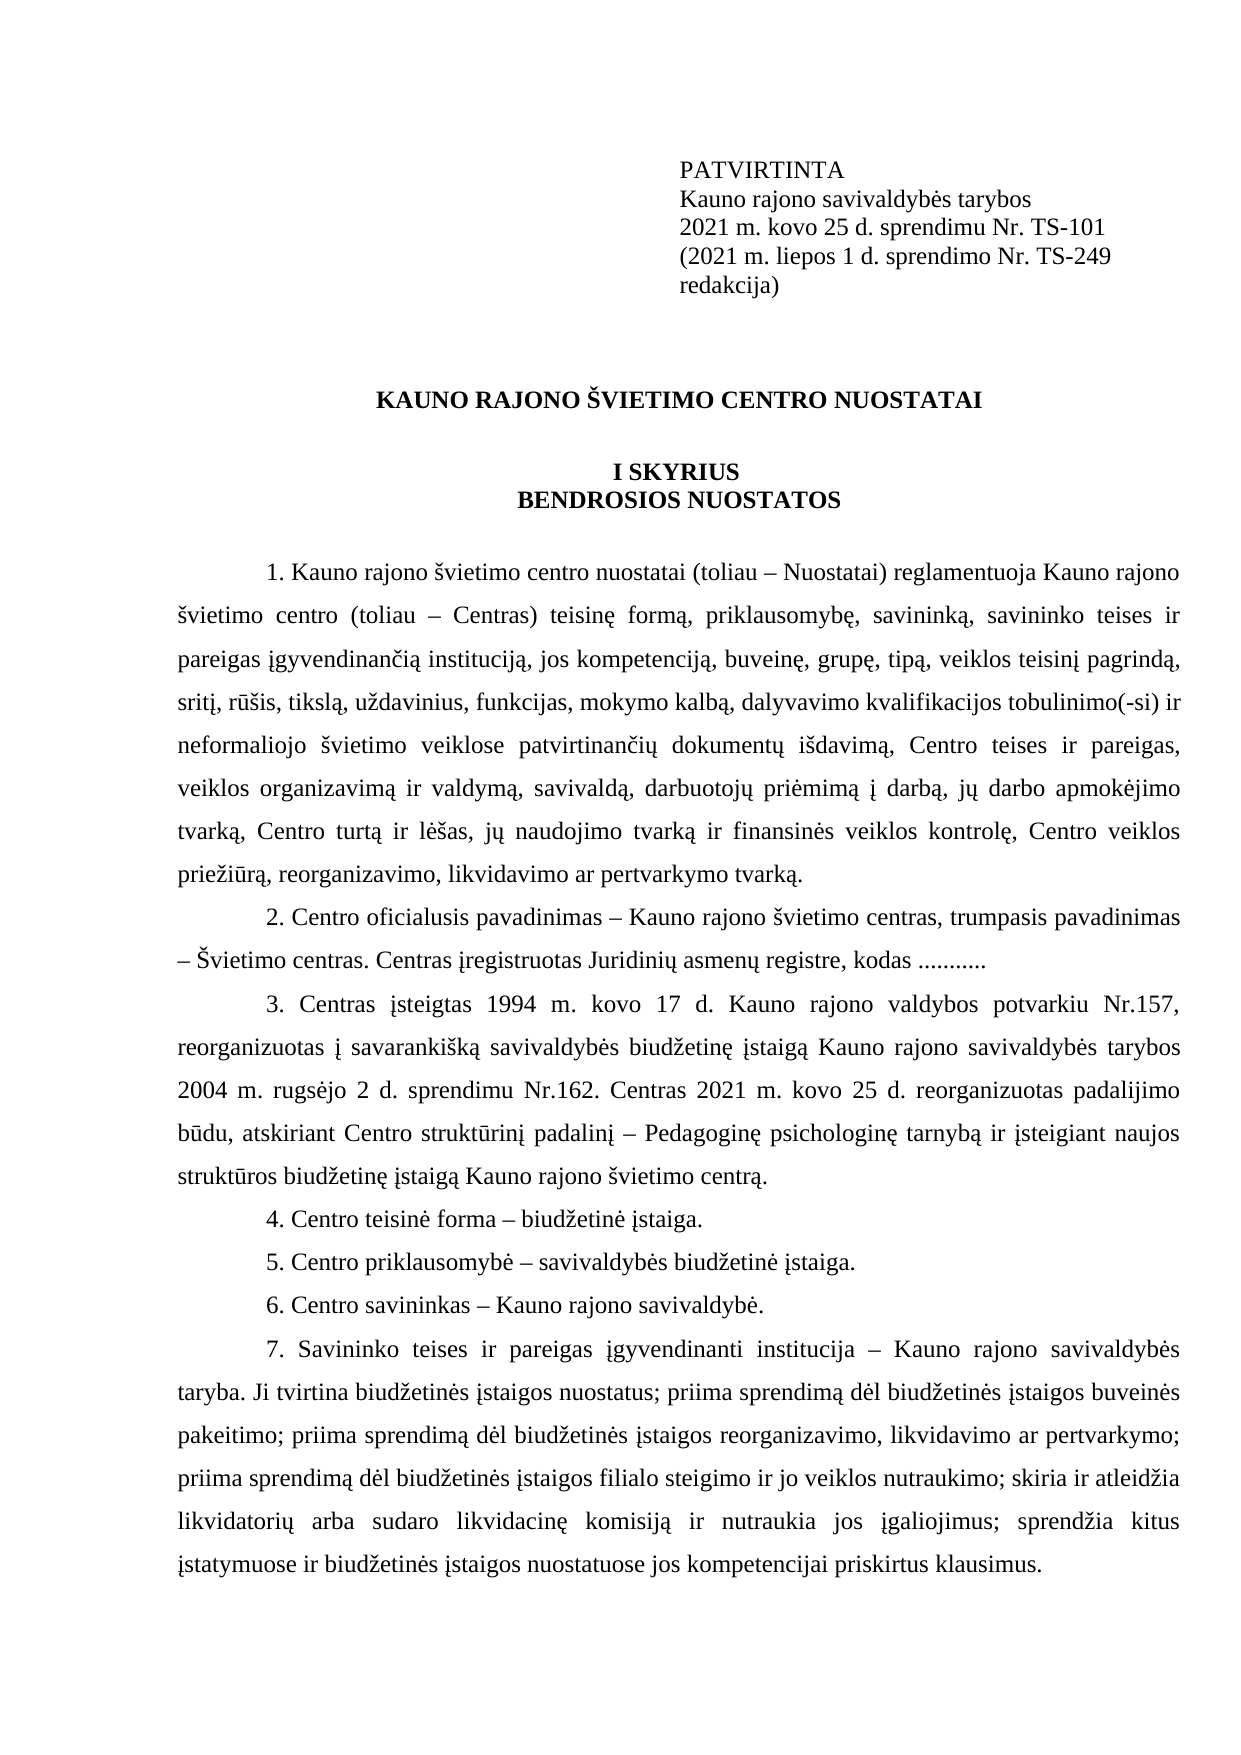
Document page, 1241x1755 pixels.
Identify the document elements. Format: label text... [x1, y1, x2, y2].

text 2. Centro oficialusis pavadinimas – Kauno rajono švietimo centras, trumpasis pavadinimas – Švietimo centras. Centras įregistruotas Juridinių asmenų registre, kodas ........... [177, 902, 1181, 974]
text 7. Savininko teises ir pareigas įgyvendinanti institucija – Kauno rajono savivaldybės taryba. Ji tvirtina biudžetinės įstaigos nuostatus; priima sprendimą dėl biudžetinės įstaigos buveinės pakeitimo; priima sprendimą dėl biudžetinės įstaigos reorganizavimo, likvidavimo ar pertvarkymo; priima sprendimą dėl biudžetinės įstaigos filialo steigimo ir jo veiklos nutraukimo; skiria ir atleidžia likvidatorių arba sudaro likvidacinę komisiją ir nutraukia jos įgaliojimus; sprendžia kitus įstatymuose ir biudžetinės įstaigos nuostatuose jos kompetencijai priskirtus klausimus. [177, 1334, 1181, 1578]
text I SKYRIUS [177, 457, 1181, 486]
text KAUNO RAJONO ŠVIETIMO CENTRO NUOSTATAI [177, 385, 1181, 414]
text redakcija) [679, 270, 1181, 299]
text 1. Kauno rajono švietimo centro nuostatai (toliau – Nuostatai) reglamentuoja Kauno rajono švietimo centro (toliau – Centras) teisinę formą, priklausomybę, savininką, savininko teises ir pareigas įgyvendinančią instituciją, jos kompetenciją, buveinę, grupę, tipą, veiklos teisinį pagrindą, sritį, rūšis, tikslą, uždavinius, funkcijas, mokymo kalbą, dalyvavimo kvalifikacijos tobulinimo(-si) ir neformaliojo švietimo veiklose patvirtinančių dokumentų išdavimą, Centro teises ir pareigas, veiklos organizavimą ir valdymą, savivaldą, darbuotojų priėmimą į darbą, jų darbo apmokėjimo tvarką, Centro turtą ir lėšas, jų naudojimo tvarką ir finansinės veiklos kontrolę, Centro veiklos priežiūrą, reorganizavimo, likvidavimo ar pertvarkymo tvarką. [177, 557, 1181, 888]
text 4. Centro teisinė forma – biudžetinė įstaiga. [177, 1204, 1181, 1233]
text 5. Centro priklausomybė – savivaldybės biudžetinė įstaiga. [177, 1247, 1181, 1276]
text (2021 m. liepos 1 d. sprendimo Nr. TS-249 [679, 241, 1181, 270]
text 3. Centras įsteigtas 1994 m. kovo 17 d. Kauno rajono valdybos potvarkiu Nr.157, reorganizuotas į savarankišką savivaldybės biudžetinę įstaigą Kauno rajono savivaldybės tarybos 2004 m. rugsėjo 2 d. sprendimu Nr.162. Centras 2021 m. kovo 25 d. reorganizuotas padalijimo būdu, atskiriant Centro struktūrinį padalinį – Pedagoginę psichologinę tarnybą ir įsteigiant naujos struktūros biudžetinę įstaigą Kauno rajono švietimo centrą. [177, 989, 1181, 1190]
text BENDROSIOS NUOSTATOS [177, 486, 1181, 514]
text PATVIRTINTA [679, 155, 1181, 184]
text 2021 m. kovo 25 d. sprendimu Nr. TS-101 [679, 212, 1181, 241]
text Kauno rajono savivaldybės tarybos [679, 184, 1181, 212]
text 6. Centro savininkas – Kauno rajono savivaldybė. [177, 1291, 1181, 1319]
